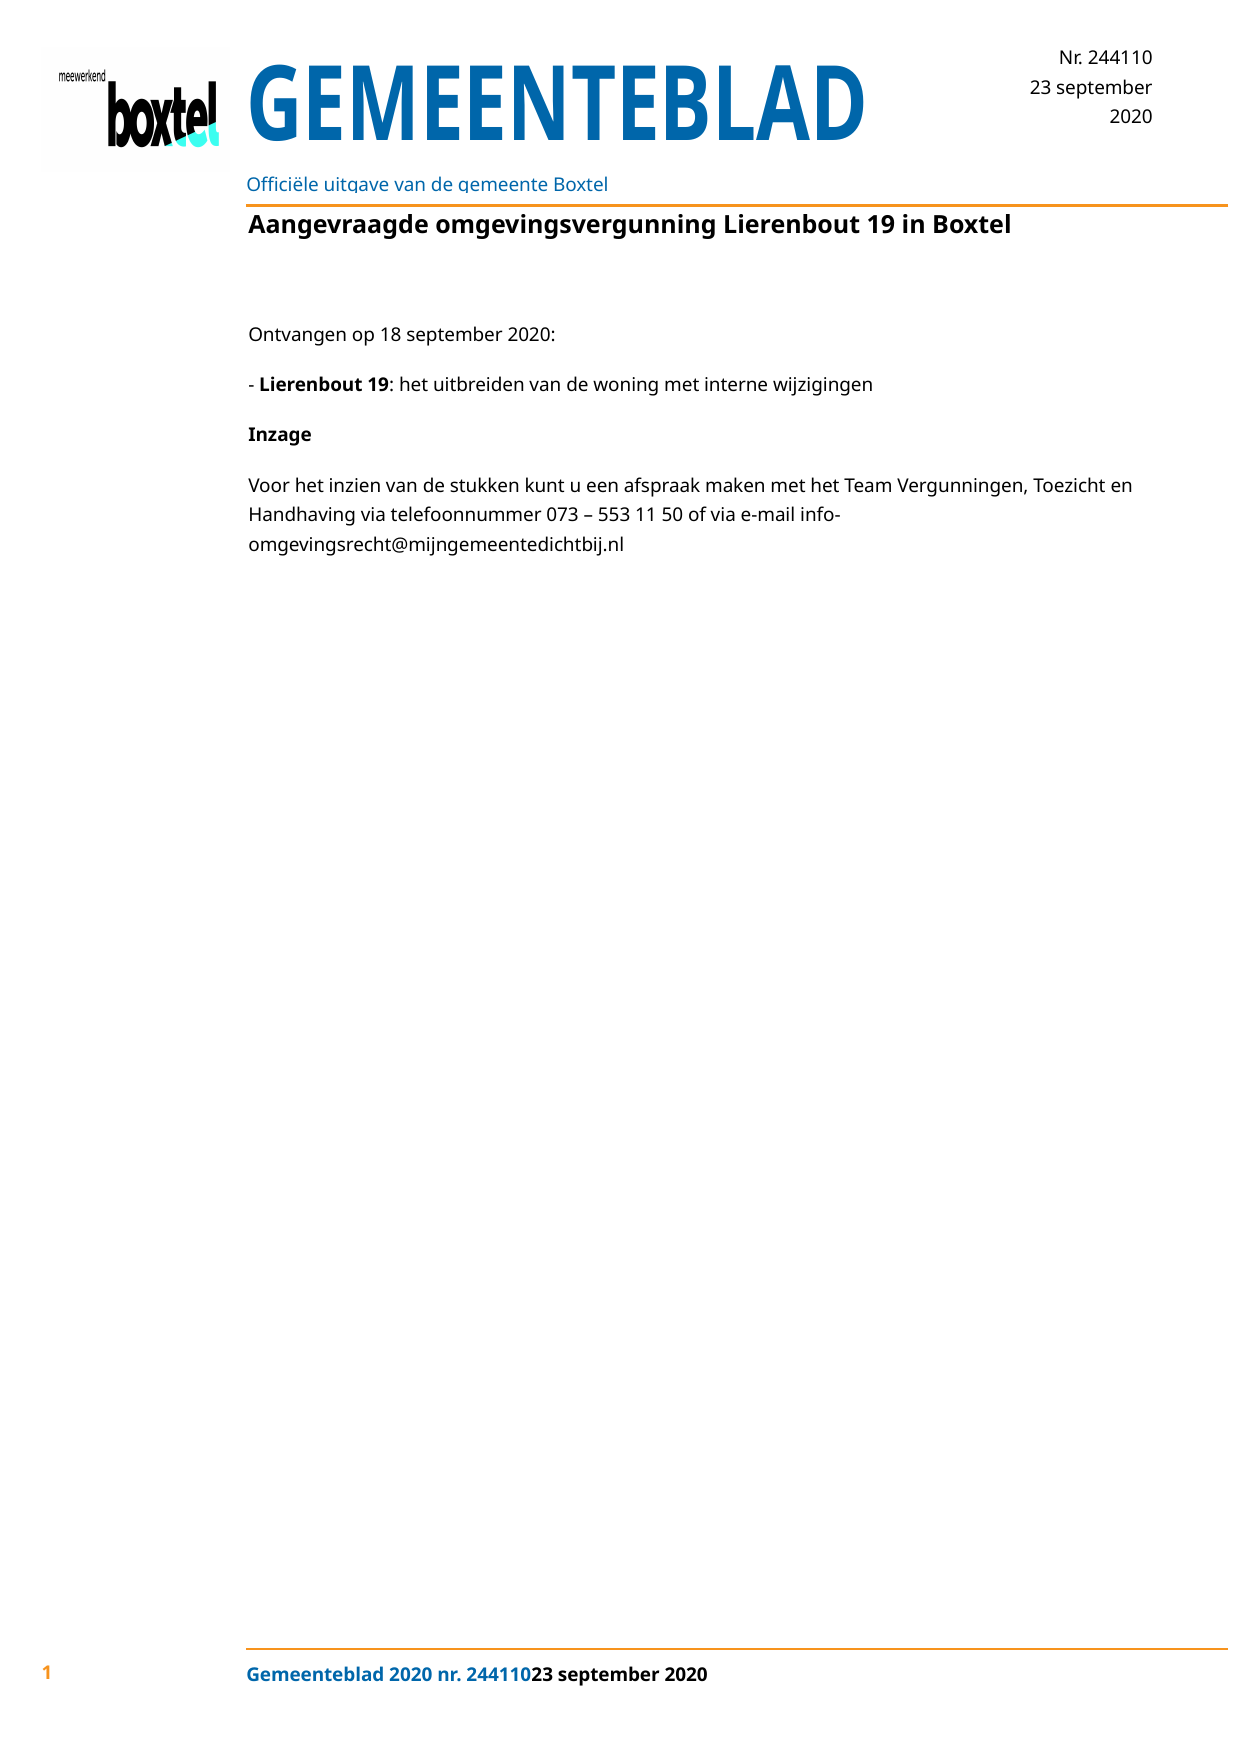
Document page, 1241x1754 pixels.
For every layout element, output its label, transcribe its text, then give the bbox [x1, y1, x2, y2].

picture [41, 47, 231, 172]
text Voor het inzien van de stukken kunt u een afspraak maken met het Team Vergunningen, Toezicht en Handhaving via telefoonnummer 073 – 553 11 50 of via e-mail info-omgevingsrecht@mijngemeentedichtbij.nl [248, 472, 1152, 557]
text Ontvangen op 18 september 2020: [248, 321, 1152, 346]
text Inzage [248, 422, 1152, 447]
text Aangevraagde omgevingsvergunning Lierenbout 19 in Boxtel [248, 207, 1152, 241]
text - Lierenbout 19: het uitbreiden van de woning met interne wijzigingen [248, 371, 1152, 397]
